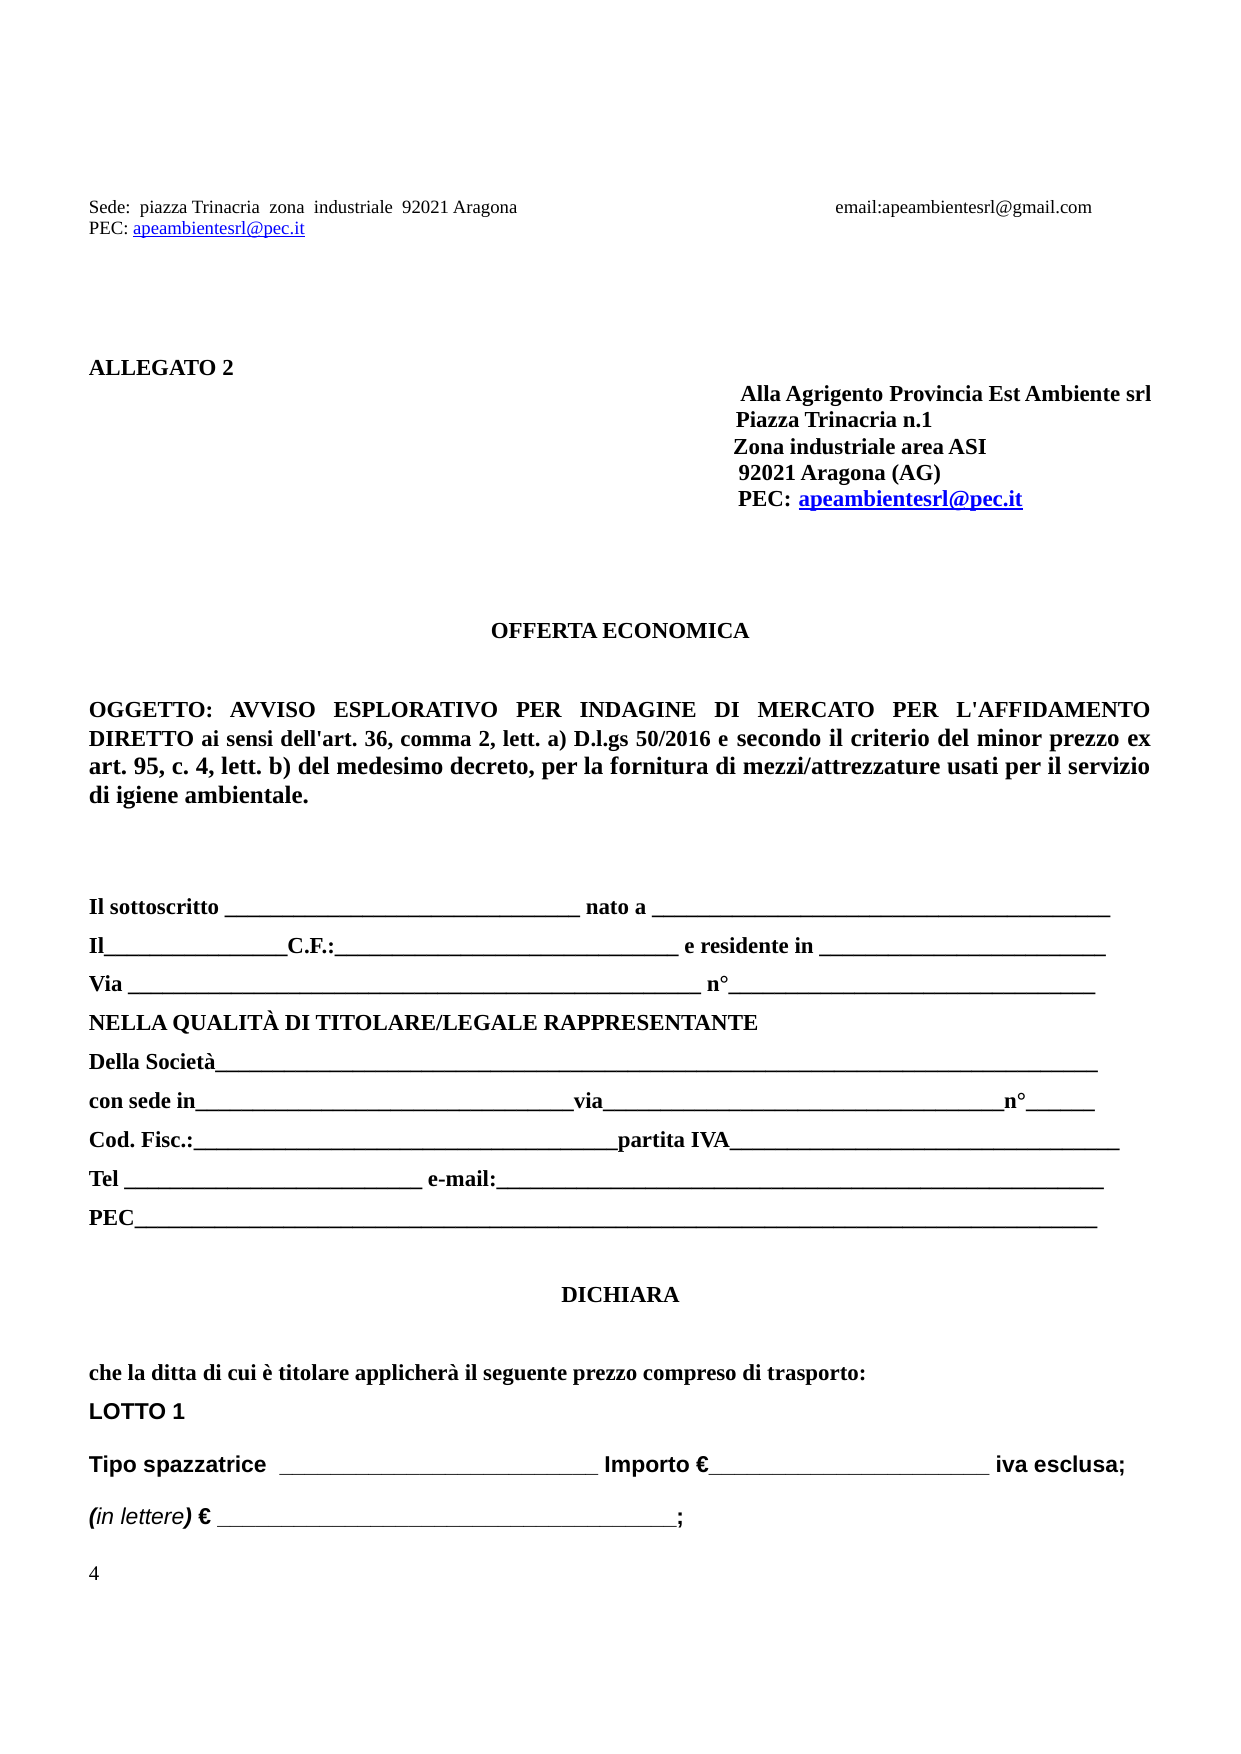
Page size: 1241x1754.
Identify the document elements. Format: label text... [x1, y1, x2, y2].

text Via __________________________________________________ n°________________________________ [89, 971, 1152, 997]
text Della Società_____________________________________________________________________________ [89, 1048, 1152, 1074]
text DICHIARA [89, 1281, 1152, 1308]
text PEC: apeambientesrl@pec.it [89, 486, 1152, 512]
text che la ditta di cui è titolare applicherà il seguente prezzo compreso di trasporto: [89, 1359, 1152, 1385]
text Piazza Trinacria n.1 [89, 406, 1152, 433]
text NELLA QUALITÀ DI TITOLARE/LEGALE RAPPRESENTANTE [89, 1009, 1152, 1036]
table_header [1145, 1398, 1240, 1556]
text 92021 Aragona (AG) [89, 459, 1152, 486]
text PEC: apeambientesrl@pec.it [89, 217, 1152, 239]
table_header [1122, 1398, 1145, 1556]
text Tel __________________________ e-mail:_____________________________________________________ [89, 1165, 1152, 1191]
text Il________________C.F.:______________________________ e residente in _________________________ [89, 932, 1152, 958]
text con sede in_________________________________via___________________________________n°______ [89, 1087, 1152, 1113]
text Il sottoscritto _______________________________ nato a ________________________________________ [89, 893, 1152, 919]
text OFFERTA ECONOMICA [89, 617, 1152, 644]
text PEC____________________________________________________________________________________ [89, 1204, 1152, 1230]
text Alla Agrigento Provincia Est Ambiente srl [89, 380, 1152, 406]
text Zona industriale area ASI [89, 433, 1152, 459]
text ALLEGATO 2 [89, 354, 1152, 380]
table_header LOTTO 1 Tipo spazzatrice _________________________ Importo €______________________ iva esclusa; (in lettere) € ____________________________________; LOTTO 2 Tipo spazzatrice _________________________ Importo €______________________ iva esclusa; (in lettere) € ____________________________________; LOTTO 3 Tipo pressa _____________________________ Importo €______________________ iva esclusa; (in lettere) € ____________________________________; [81, 1398, 1122, 1556]
text Cod. Fisc.:_____________________________________partita IVA__________________________________ [89, 1126, 1152, 1152]
text Sede: piazza Trinacria zona industriale 92021 Aragona email:apeambientesrl@gmail.com [89, 196, 1152, 217]
text OGGETTO: AVVISO ESPLORATIVO PER INDAGINE DI MERCATO PER L'AFFIDAMENTO DIRETTO ai sensi dell'art. 36, comma 2, lett. a) D.l.gs 50/2016 e secondo il criterio del minor prezzo ex art. 95, c. 4, lett. b) del medesimo decreto, per la fornitura di mezzi/attrezzature usati per il servizio di igiene ambientale. [89, 696, 1152, 809]
